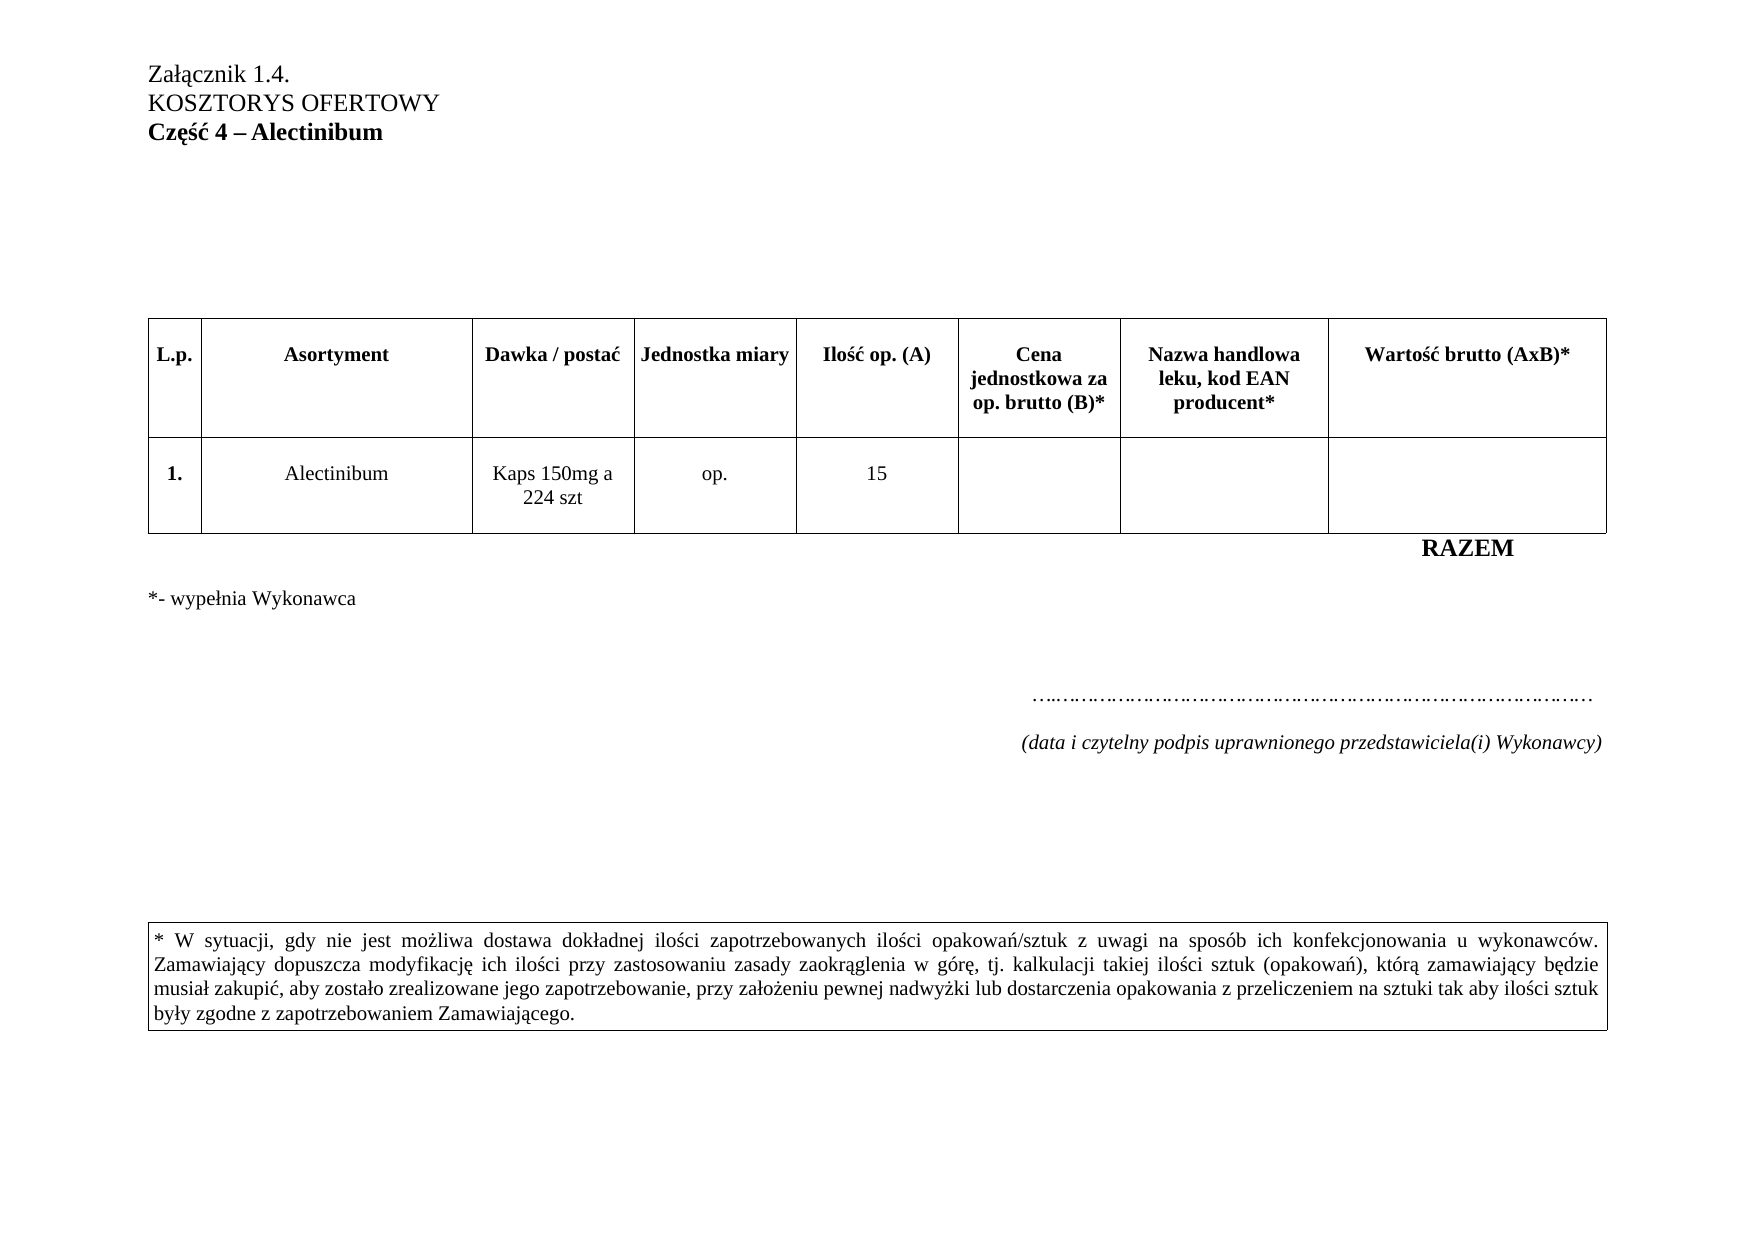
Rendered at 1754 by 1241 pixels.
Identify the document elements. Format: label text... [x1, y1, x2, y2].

table_header Asortyment [202, 319, 472, 437]
table_header Jednostka miary [635, 319, 796, 437]
text Część 4 – Alectinibum [148, 117, 1606, 145]
table_cell Alectinibum [202, 438, 472, 532]
text *- wypełnia Wykonawca [148, 585, 1606, 609]
text (data i czytelny podpis uprawnionego przedstawiciela(i) Wykonawcy) [148, 730, 1606, 754]
table_header Wartość brutto (AxB)* [1329, 319, 1606, 437]
table_cell 1. [149, 438, 201, 532]
list Załącznik 1.4. [148, 59, 1606, 88]
text RAZEM [148, 534, 1606, 561]
table_header Nazwa handlowa leku, kod EAN producent* [1121, 319, 1328, 437]
text ….…………………………………………………………………………… [148, 682, 1606, 706]
table_header L.p. [149, 319, 201, 437]
table_cell op. [635, 438, 796, 532]
table_header Cena jednostkowa za op. brutto (B)* [959, 319, 1120, 437]
table_cell [1121, 438, 1328, 532]
table_header Ilość op. (A) [797, 319, 958, 437]
table_cell Kaps 150mg a 224 szt [473, 438, 634, 532]
table_cell 15 [797, 438, 958, 532]
table_header * W sytuacji, gdy nie jest możliwa dostawa dokładnej ilości zapotrzebowanych ilości opakowań/sztuk z uwagi na sposób ich konfekcjonowania u wykonawców. Zamawiający dopuszcza modyfikację ich ilości przy zastosowaniu zasady zaokrąglenia w górę, tj. kalkulacji takiej ilości sztuk (opakowań), którą zamawiający będzie musiał zakupić, aby zostało zrealizowane jego zapotrzebowanie, przy założeniu pewnej nadwyżki lub dostarczenia opakowania z przeliczeniem na sztuki tak aby ilości sztuk były zgodne z zapotrzebowaniem Zamawiającego. [149, 923, 1607, 1030]
text KOSZTORYS OFERTOWY [148, 88, 1606, 117]
table_header Dawka / postać [473, 319, 634, 437]
table_cell [1329, 438, 1606, 532]
table_cell [959, 438, 1120, 532]
